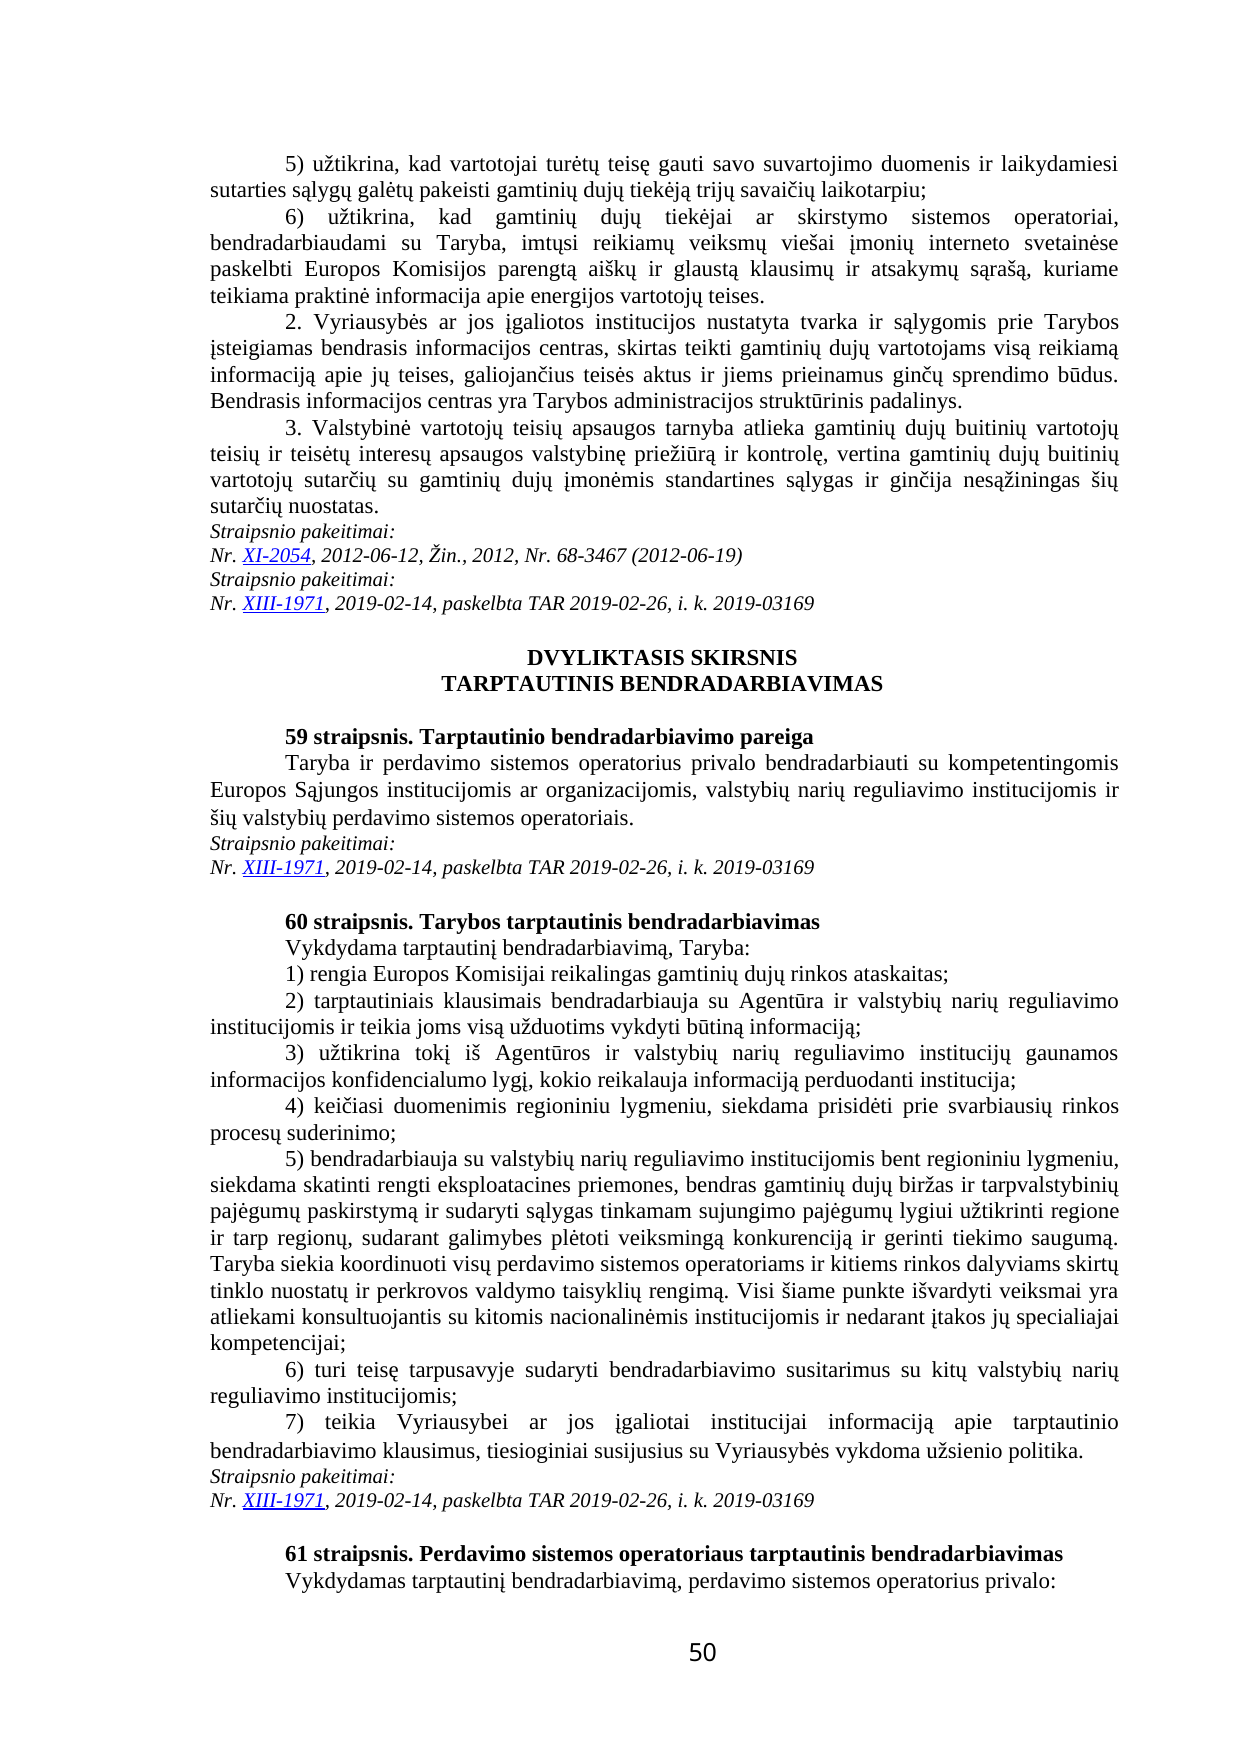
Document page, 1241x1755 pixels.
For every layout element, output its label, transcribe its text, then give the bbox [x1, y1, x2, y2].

text 3. Valstybinė vartotojų teisių apsaugos tarnyba atlieka gamtinių dujų buitinių vartotojų teisių ir teisėtų interesų apsaugos valstybinę priežiūrą ir kontrolę, vertina gamtinių dujų buitinių vartotojų sutarčių su gamtinių dujų įmonėmis standartines sąlygas ir ginčija nesąžiningas šių sutarčių nuostatas. [210, 413, 1120, 519]
text 5) bendradarbiauja su valstybių narių reguliavimo institucijomis bent regioniniu lygmeniu, siekdama skatinti rengti eksploatacines priemones, bendras gamtinių dujų biržas ir tarpvalstybinių pajėgumų paskirstymą ir sudaryti sąlygas tinkamam sujungimo pajėgumų lygiui užtikrinti regione ir tarp regionų, sudarant galimybes plėtoti veiksmingą konkurenciją ir gerinti tiekimo saugumą. Taryba siekia koordinuoti visų perdavimo sistemos operatoriams ir kitiems rinkos dalyviams skirtų tinklo nuostatų ir perkrovos valdymo taisyklių rengimą. Visi šiame punkte išvardyti veiksmai yra atliekami konsultuojantis su kitomis nacionalinėmis institucijomis ir nedarant įtakos jų specialiajai kompetencijai; [210, 1145, 1120, 1356]
text Vykdydamas tarptautinį bendradarbiavimą, perdavimo sistemos operatorius privalo: [210, 1567, 1114, 1593]
text DVYLIKTASIS SKIRSNIS [210, 644, 1114, 670]
text 4) keičiasi duomenimis regioniniu lygmeniu, siekdama prisidėti prie svarbiausių rinkos procesų suderinimo; [210, 1092, 1120, 1145]
text Nr. XIII-1971, 2019-02-14, paskelbta TAR 2019-02-26, i. k. 2019-03169 [210, 855, 1120, 879]
text 60 straipsnis. Tarybos tarptautinis bendradarbiavimas [210, 908, 1120, 934]
text 6) turi teisę tarpusavyje sudaryti bendradarbiavimo susitarimus su kitų valstybių narių reguliavimo institucijomis; [210, 1356, 1120, 1408]
text Nr. XIII-1971, 2019-02-14, paskelbta TAR 2019-02-26, i. k. 2019-03169 [210, 1488, 1120, 1512]
text Straipsnio pakeitimai: [210, 1463, 1120, 1488]
text Straipsnio pakeitimai: [210, 519, 1120, 543]
text Straipsnio pakeitimai: [210, 831, 1120, 855]
text 6) užtikrina, kad gamtinių dujų tiekėjai ar skirstymo sistemos operatoriai, bendradarbiaudami su Taryba, imtųsi reikiamų veiksmų viešai įmonių interneto svetainėse paskelbti Europos Komisijos parengtą aiškų ir glaustą klausimų ir atsakymų sąrašą, kuriame teikiama praktinė informacija apie energijos vartotojų teises. [210, 203, 1120, 308]
text Nr. XI-2054, 2012-06-12, Žin., 2012, Nr. 68-3467 (2012-06-19) [210, 543, 1120, 567]
text Taryba ir perdavimo sistemos operatorius privalo bendradarbiauti su kompetentingomis Europos Sąjungos institucijomis ar organizacijomis, valstybių narių reguliavimo institucijomis ir šių valstybių perdavimo sistemos operatoriais. [210, 749, 1120, 831]
text 59 straipsnis. Tarptautinio bendradarbiavimo pareiga [210, 723, 1120, 749]
text 3) užtikrina tokį iš Agentūros ir valstybių narių reguliavimo institucijų gaunamos informacijos konfidencialumo lygį, kokio reikalauja informaciją perduodanti institucija; [210, 1039, 1120, 1092]
text 1) rengia Europos Komisijai reikalingas gamtinių dujų rinkos ataskaitas; [210, 960, 1120, 987]
text Vykdydama tarptautinį bendradarbiavimą, Taryba: [210, 934, 1120, 960]
text 2. Vyriausybės ar jos įgaliotos institucijos nustatyta tvarka ir sąlygomis prie Tarybos įsteigiamas bendrasis informacijos centras, skirtas teikti gamtinių dujų vartotojams visą reikiamą informaciją apie jų teises, galiojančius teisės aktus ir jiems prieinamus ginčų sprendimo būdus. Bendrasis informacijos centras yra Tarybos administracijos struktūrinis padalinys. [210, 308, 1120, 413]
text 7) teikia Vyriausybei ar jos įgaliotai institucijai informaciją apie tarptautinio bendradarbiavimo klausimus, tiesioginiai susijusius su Vyriausybės vykdoma užsienio politika. [210, 1408, 1120, 1463]
text 5) užtikrina, kad vartotojai turėtų teisę gauti savo suvartojimo duomenis ir laikydamiesi sutarties sąlygų galėtų pakeisti gamtinių dujų tiekėją trijų savaičių laikotarpiu; [210, 150, 1120, 203]
text 2) tarptautiniais klausimais bendradarbiauja su Agentūra ir valstybių narių reguliavimo institucijomis ir teikia joms visą užduotims vykdyti būtiną informaciją; [210, 987, 1120, 1039]
text TARPTAUTINIS BENDRADARBIAVIMAS [210, 670, 1114, 697]
text 61 straipsnis. Perdavimo sistemos operatoriaus tarptautinis bendradarbiavimas [285, 1540, 1114, 1567]
text Nr. XIII-1971, 2019-02-14, paskelbta TAR 2019-02-26, i. k. 2019-03169 [210, 591, 1120, 615]
text Straipsnio pakeitimai: [210, 567, 1120, 591]
